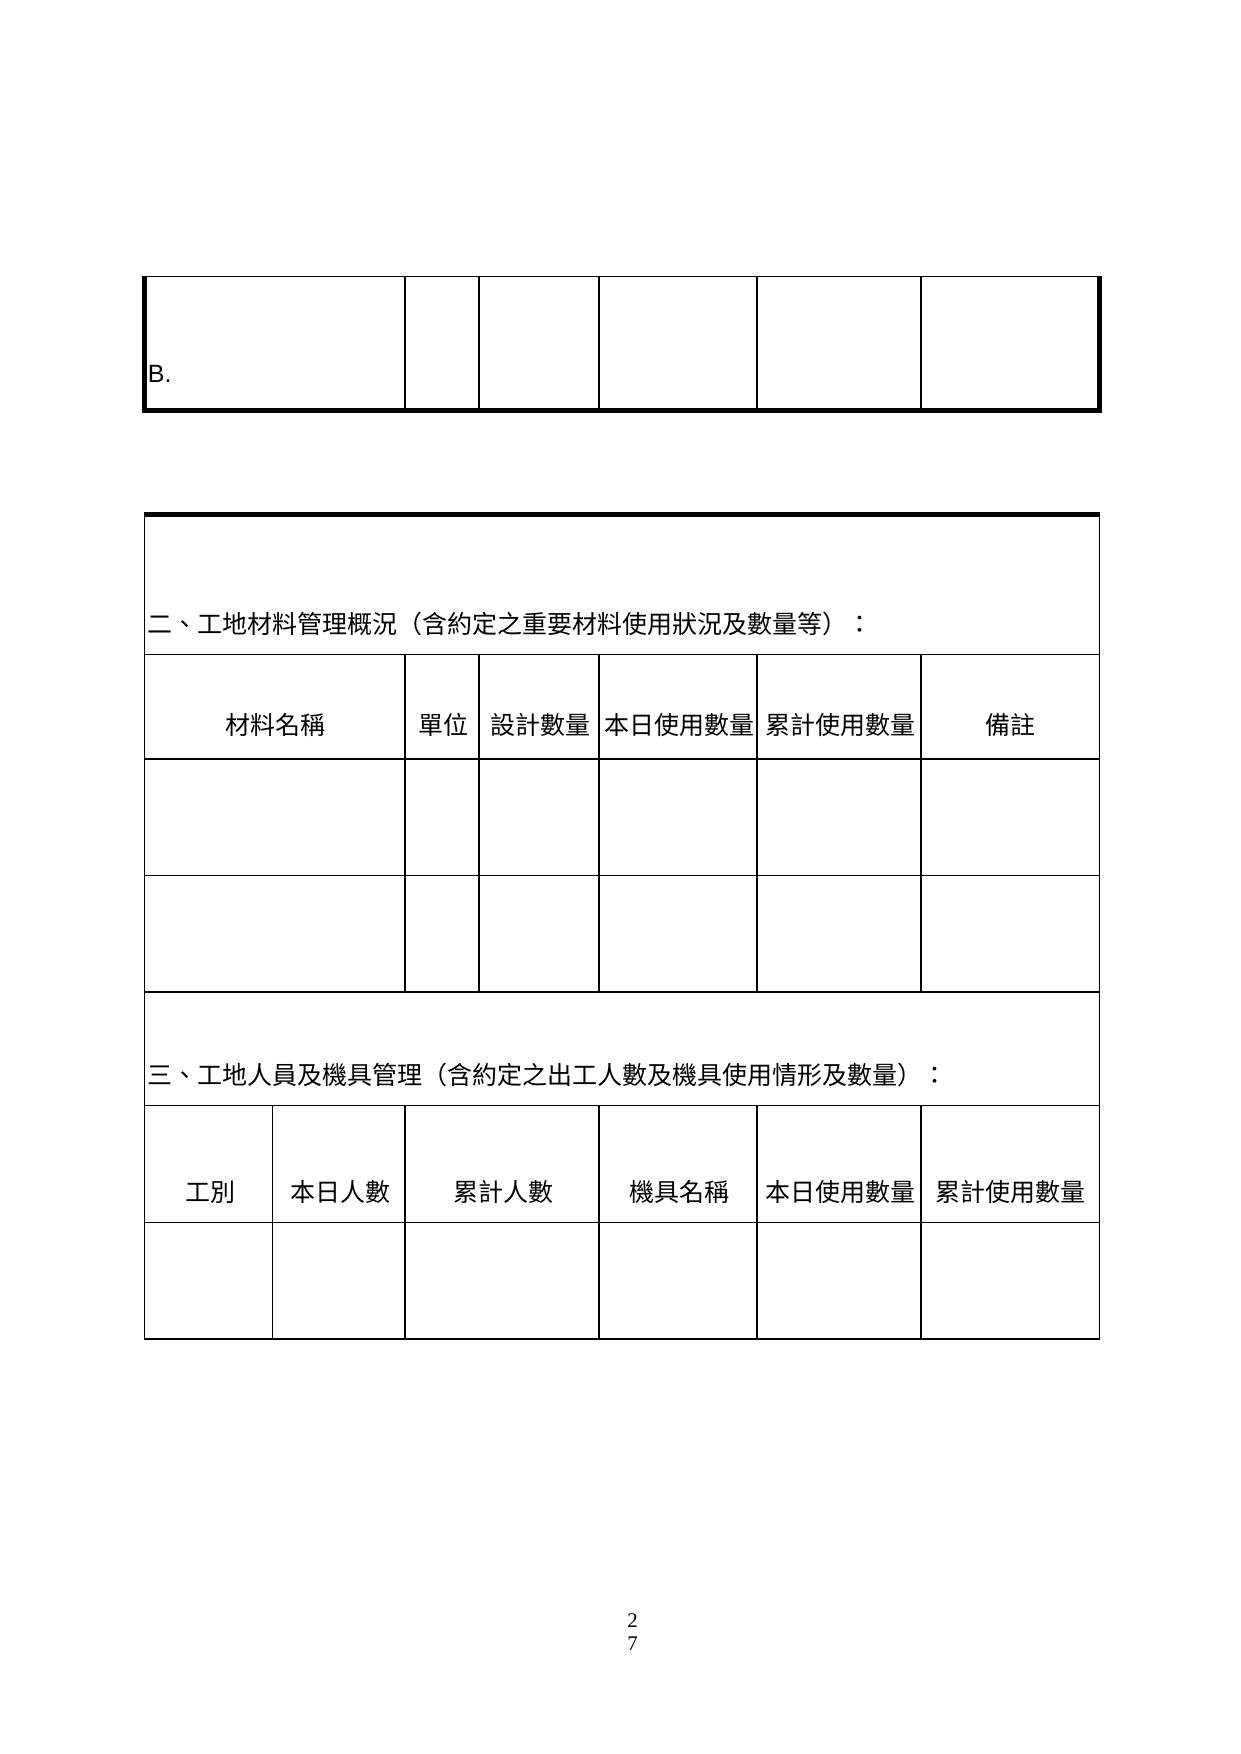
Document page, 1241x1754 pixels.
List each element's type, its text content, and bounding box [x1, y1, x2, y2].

table_cell 機具名稱 [600, 1106, 756, 1221]
table_cell [405, 413, 479, 512]
table_cell [600, 1223, 756, 1338]
table_cell 本日人數 [273, 1106, 404, 1221]
table_cell [496, 413, 599, 512]
table_cell [758, 1223, 920, 1338]
table_cell 材料名稱 [145, 655, 404, 758]
table_cell [970, 413, 1099, 512]
table_cell [145, 413, 258, 512]
table_cell [406, 277, 478, 408]
table_cell 設計數量 [480, 655, 598, 758]
table_cell [922, 1223, 1099, 1338]
table_cell [145, 876, 404, 991]
table_cell [922, 760, 1099, 874]
table_cell [818, 413, 921, 512]
table_cell 三、工地人員及機具管理（含約定之出工人數及機具使用情形及數量）： [145, 993, 1099, 1105]
table_cell [480, 876, 598, 991]
table_cell 累計人數 [406, 1106, 598, 1221]
table_cell [758, 760, 920, 874]
table_cell 備註 [922, 655, 1099, 758]
table_cell [600, 876, 756, 991]
table_cell [145, 1223, 272, 1338]
table_cell [375, 413, 405, 512]
table_cell 累計使用數量 [922, 1106, 1099, 1221]
table_cell [406, 876, 478, 991]
table_cell [922, 277, 1097, 408]
table_cell 累計使用數量 [758, 655, 920, 758]
table_cell [757, 413, 818, 512]
table_cell [921, 413, 970, 512]
table_cell [272, 413, 375, 512]
table_cell 本日使用數量 [600, 655, 756, 758]
table_cell [479, 413, 496, 512]
table_cell [758, 876, 920, 991]
table_cell [145, 760, 404, 874]
table_cell [600, 760, 756, 874]
table_cell 二、工地材料管理概況（含約定之重要材料使用狀況及數量等）： [145, 517, 1099, 653]
table_cell [480, 760, 598, 874]
table_cell 本日使用數量 [758, 1106, 920, 1221]
table_cell [922, 876, 1099, 991]
table_cell 單位 [406, 655, 478, 758]
table_cell [406, 760, 478, 874]
table_cell [258, 413, 272, 512]
table_cell [406, 1223, 598, 1338]
table_cell 工別 [145, 1106, 272, 1221]
table_cell [480, 277, 598, 408]
table_cell [706, 413, 757, 512]
table_cell B. [147, 277, 404, 408]
table_cell [599, 413, 706, 512]
table_cell [600, 277, 756, 408]
table_cell [758, 277, 920, 408]
table_cell [273, 1223, 404, 1338]
